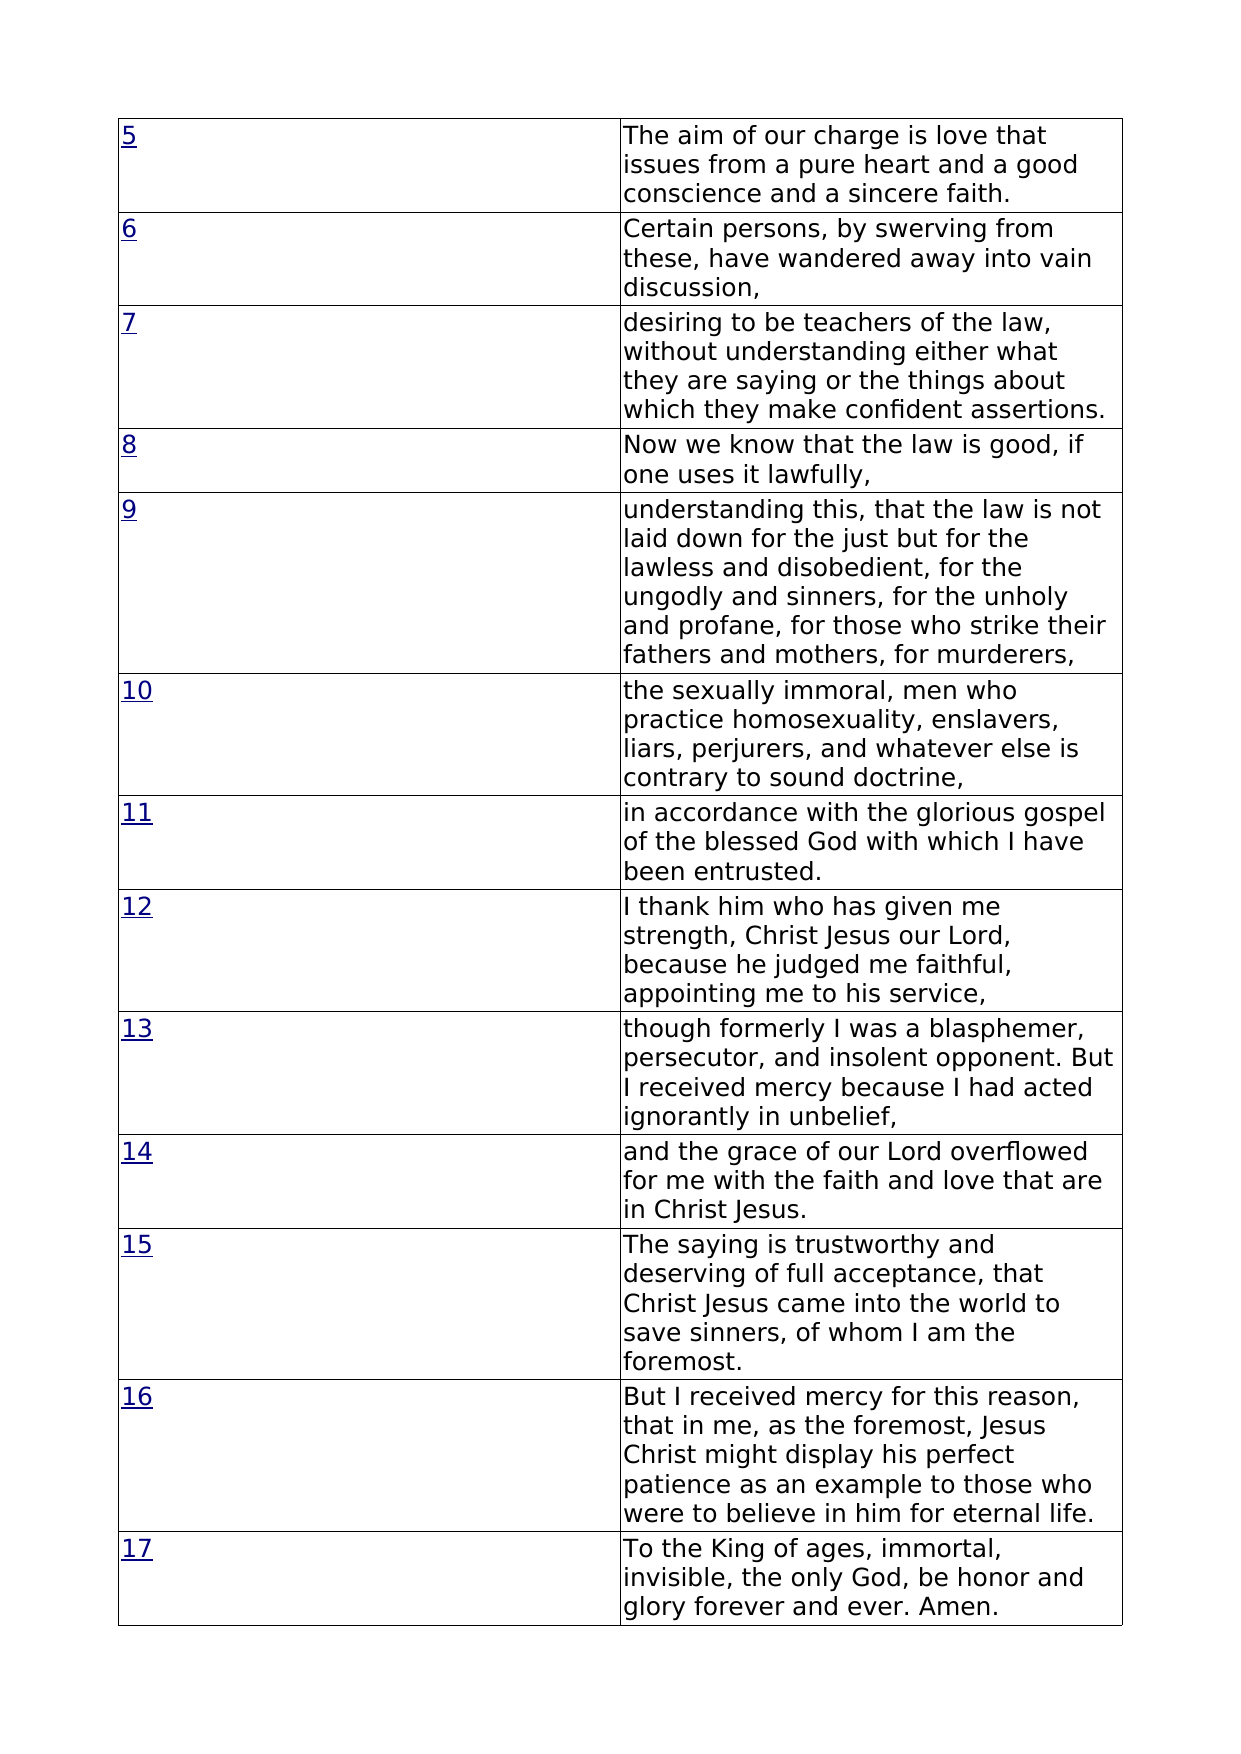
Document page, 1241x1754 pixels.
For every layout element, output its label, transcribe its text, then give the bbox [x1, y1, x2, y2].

table_cell understanding this, that the law is not laid down for the just but for the lawless and disobedient, for the ungodly and sinners, for the unholy and profane, for those who strike their fathers and mothers, for murderers, [621, 493, 1122, 673]
table_cell though formerly I was a blasphemer, persecutor, and insolent opponent. But I received mercy because I had acted ignorantly in unbelief, [621, 1012, 1122, 1134]
table_cell desiring to be teachers of the law, without understanding either what they are saying or the things about which they make confident assertions. [621, 306, 1122, 428]
table_cell 17 [119, 1532, 620, 1624]
table_cell and the grace of our Lord overflowed for me with the faith and love that are in Christ Jesus. [621, 1135, 1122, 1227]
table_cell But I received mercy for this reason, that in me, as the foremost, Jesus Christ might display his perfect patience as an example to those who were to believe in him for eternal life. [621, 1380, 1122, 1531]
table_cell Certain persons, by swerving from these, have wandered away into vain discussion, [621, 213, 1122, 305]
table_cell 14 [119, 1135, 620, 1227]
table_cell 6 [119, 213, 620, 305]
table_cell 11 [119, 796, 620, 889]
table_cell the sexually immoral, men who practice homosexuality, enslavers, liars, perjurers, and whatever else is contrary to sound doctrine, [621, 674, 1122, 795]
table_cell I thank him who has given me strength, Christ Jesus our Lord, because he judged me faithful, appointing me to his service, [621, 890, 1122, 1011]
table_cell 13 [119, 1012, 620, 1134]
table_cell 9 [119, 493, 620, 673]
table_cell To the King of ages, immortal, invisible, the only God, be honor and glory forever and ever. Amen. [621, 1532, 1122, 1624]
table_cell 7 [119, 306, 620, 428]
table_cell The saying is trustworthy and deserving of full acceptance, that Christ Jesus came into the world to save sinners, of whom I am the foremost. [621, 1229, 1122, 1379]
table_cell 10 [119, 674, 620, 795]
table_cell 8 [119, 429, 620, 492]
table_cell 16 [119, 1380, 620, 1531]
table_cell in accordance with the glorious gospel of the blessed God with which I have been entrusted. [621, 796, 1122, 889]
table_cell 5 [119, 119, 620, 212]
table_cell 15 [119, 1229, 620, 1379]
table_cell 12 [119, 890, 620, 1011]
table_cell The aim of our charge is love that issues from a pure heart and a good conscience and a sincere faith. [621, 119, 1122, 212]
table_cell Now we know that the law is good, if one uses it lawfully, [621, 429, 1122, 492]
